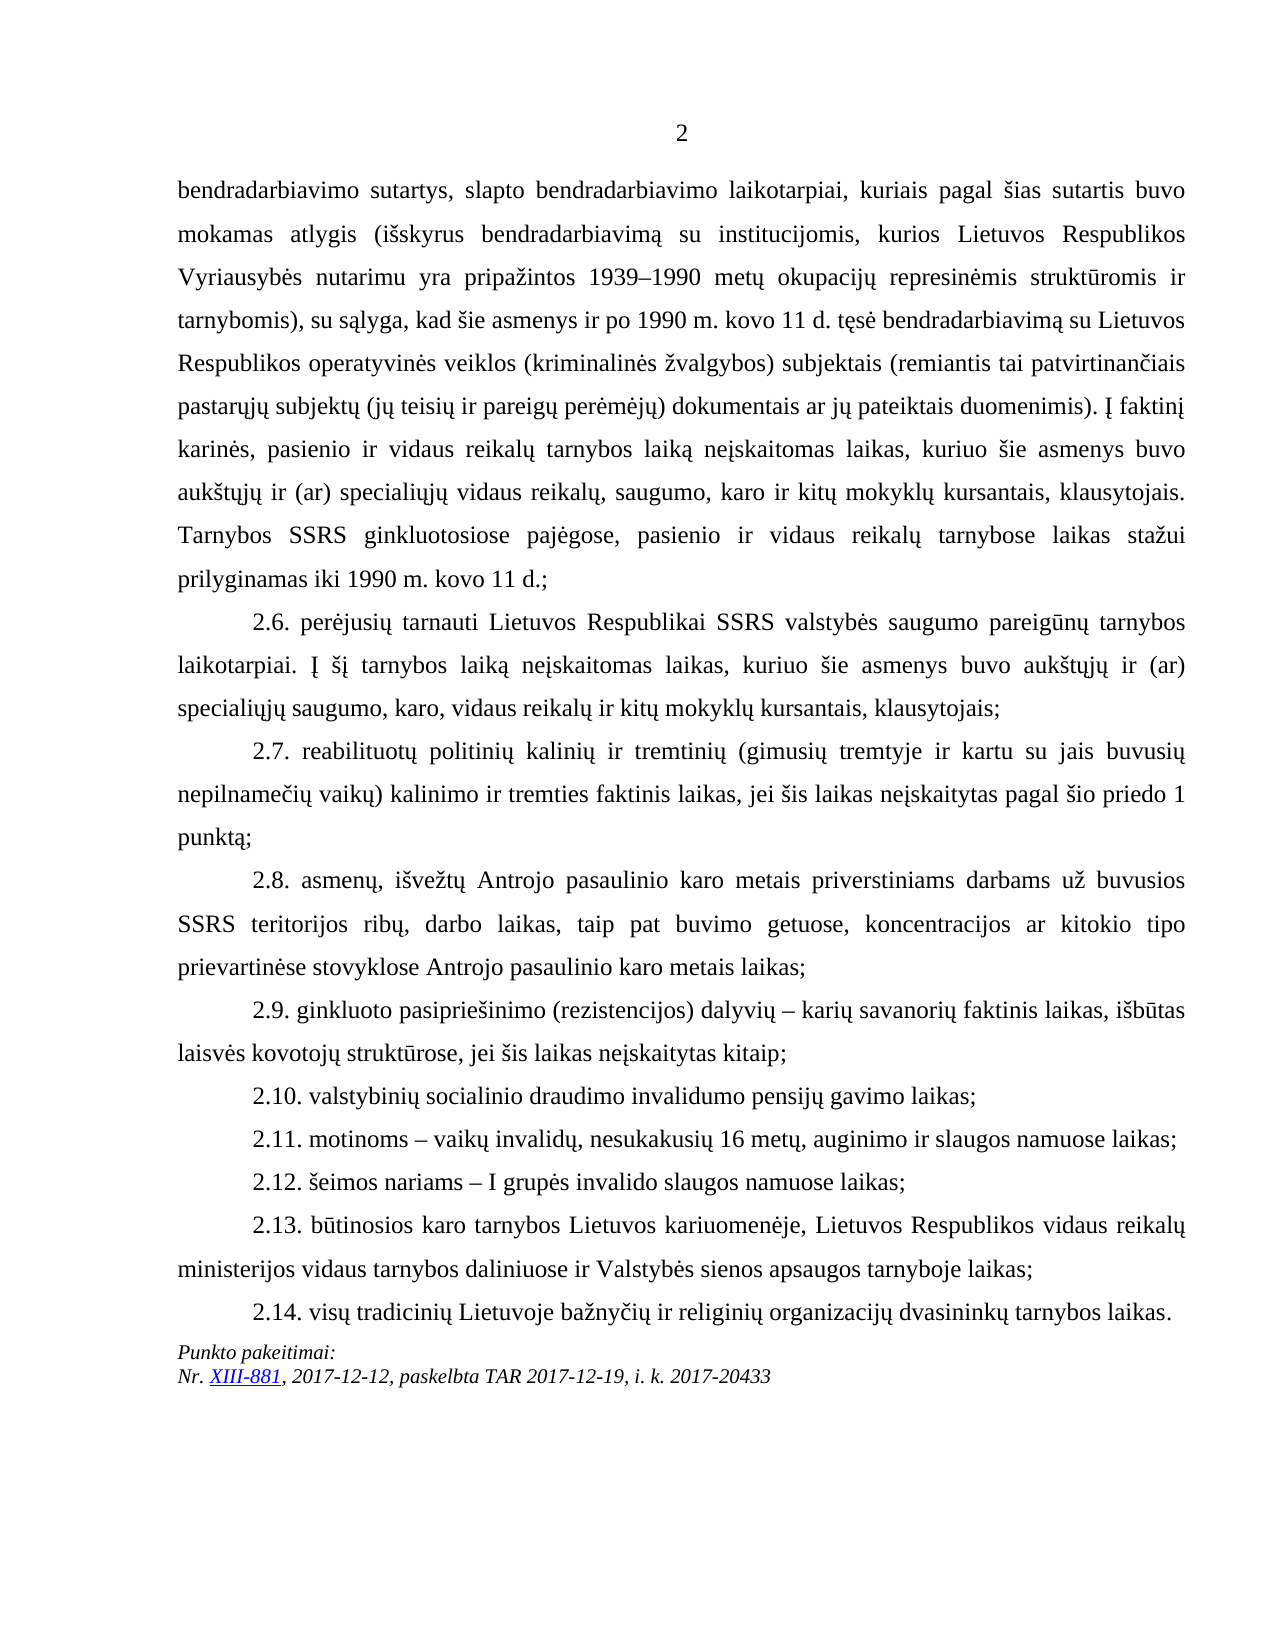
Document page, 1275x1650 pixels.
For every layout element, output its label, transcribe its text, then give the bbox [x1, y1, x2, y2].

text 2.8. asmenų, išvežtų Antrojo pasaulinio karo metais priverstiniams darbams už buvusios SSRS teritorijos ribų, darbo laikas, taip pat buvimo getuose, koncentracijos ar kitokio tipo prievartinėse stovyklose Antrojo pasaulinio karo metais laikas; [177, 866, 1186, 981]
text bendradarbiavimo sutartys, slapto bendradarbiavimo laikotarpiai, kuriais pagal šias sutartis buvo mokamas atlygis (išskyrus bendradarbiavimą su institucijomis, kurios Lietuvos Respublikos Vyriausybės nutarimu yra pripažintos 1939–1990 metų okupacijų represinėmis struktūromis ir tarnybomis), su sąlyga, kad šie asmenys ir po 1990 m. kovo 11 d. tęsė bendradarbiavimą su Lietuvos Respublikos operatyvinės veiklos (kriminalinės žvalgybos) subjektais (remiantis tai patvirtinančiais pastarųjų subjektų (jų teisių ir pareigų perėmėjų) dokumentais ar jų pateiktais duomenimis). Į faktinį karinės, pasienio ir vidaus reikalų tarnybos laiką neįskaitomas laikas, kuriuo šie asmenys buvo aukštųjų ir (ar) specialiųjų vidaus reikalų, saugumo, karo ir kitų mokyklų kursantais, klausytojais. Tarnybos SSRS ginkluotosiose pajėgose, pasienio ir vidaus reikalų tarnybose laikas stažui prilyginamas iki 1990 m. kovo 11 d.; [177, 176, 1186, 592]
text 2.13. būtinosios karo tarnybos Lietuvos kariuomenėje, Lietuvos Respublikos vidaus reikalų ministerijos vidaus tarnybos daliniuose ir Valstybės sienos apsaugos tarnyboje laikas; [177, 1211, 1186, 1282]
text 2.7. reabilituotų politinių kalinių ir tremtinių (gimusių tremtyje ir kartu su jais buvusių nepilnamečių vaikų) kalinimo ir tremties faktinis laikas, jei šis laikas neįskaitytas pagal šio priedo 1 punktą; [177, 736, 1186, 851]
text 2.10. valstybinių socialinio draudimo invalidumo pensijų gavimo laikas; [177, 1081, 1186, 1110]
text 2.12. šeimos nariams – I grupės invalido slaugos namuose laikas; [177, 1167, 1186, 1196]
text 2.14. visų tradicinių Lietuvoje bažnyčių ir religinių organizacijų dvasininkų tarnybos laikas. [177, 1297, 1186, 1326]
text 2.6. perėjusių tarnauti Lietuvos Respublikai SSRS valstybės saugumo pareigūnų tarnybos laikotarpiai. Į šį tarnybos laiką neįskaitomas laikas, kuriuo šie asmenys buvo aukštųjų ir (ar) specialiųjų saugumo, karo, vidaus reikalų ir kitų mokyklų kursantais, klausytojais; [177, 607, 1186, 722]
text 2.9. ginkluoto pasipriešinimo (rezistencijos) dalyvių – karių savanorių faktinis laikas, išbūtas laisvės kovotojų struktūrose, jei šis laikas neįskaitytas kitaip; [177, 995, 1186, 1067]
text Punkto pakeitimai: [177, 1340, 1186, 1364]
text Nr. XIII-881, 2017-12-12, paskelbta TAR 2017-12-19, i. k. 2017-20433 [177, 1364, 1186, 1388]
text 2.11. motinoms – vaikų invalidų, nesukakusių 16 metų, auginimo ir slaugos namuose laikas; [177, 1124, 1186, 1153]
